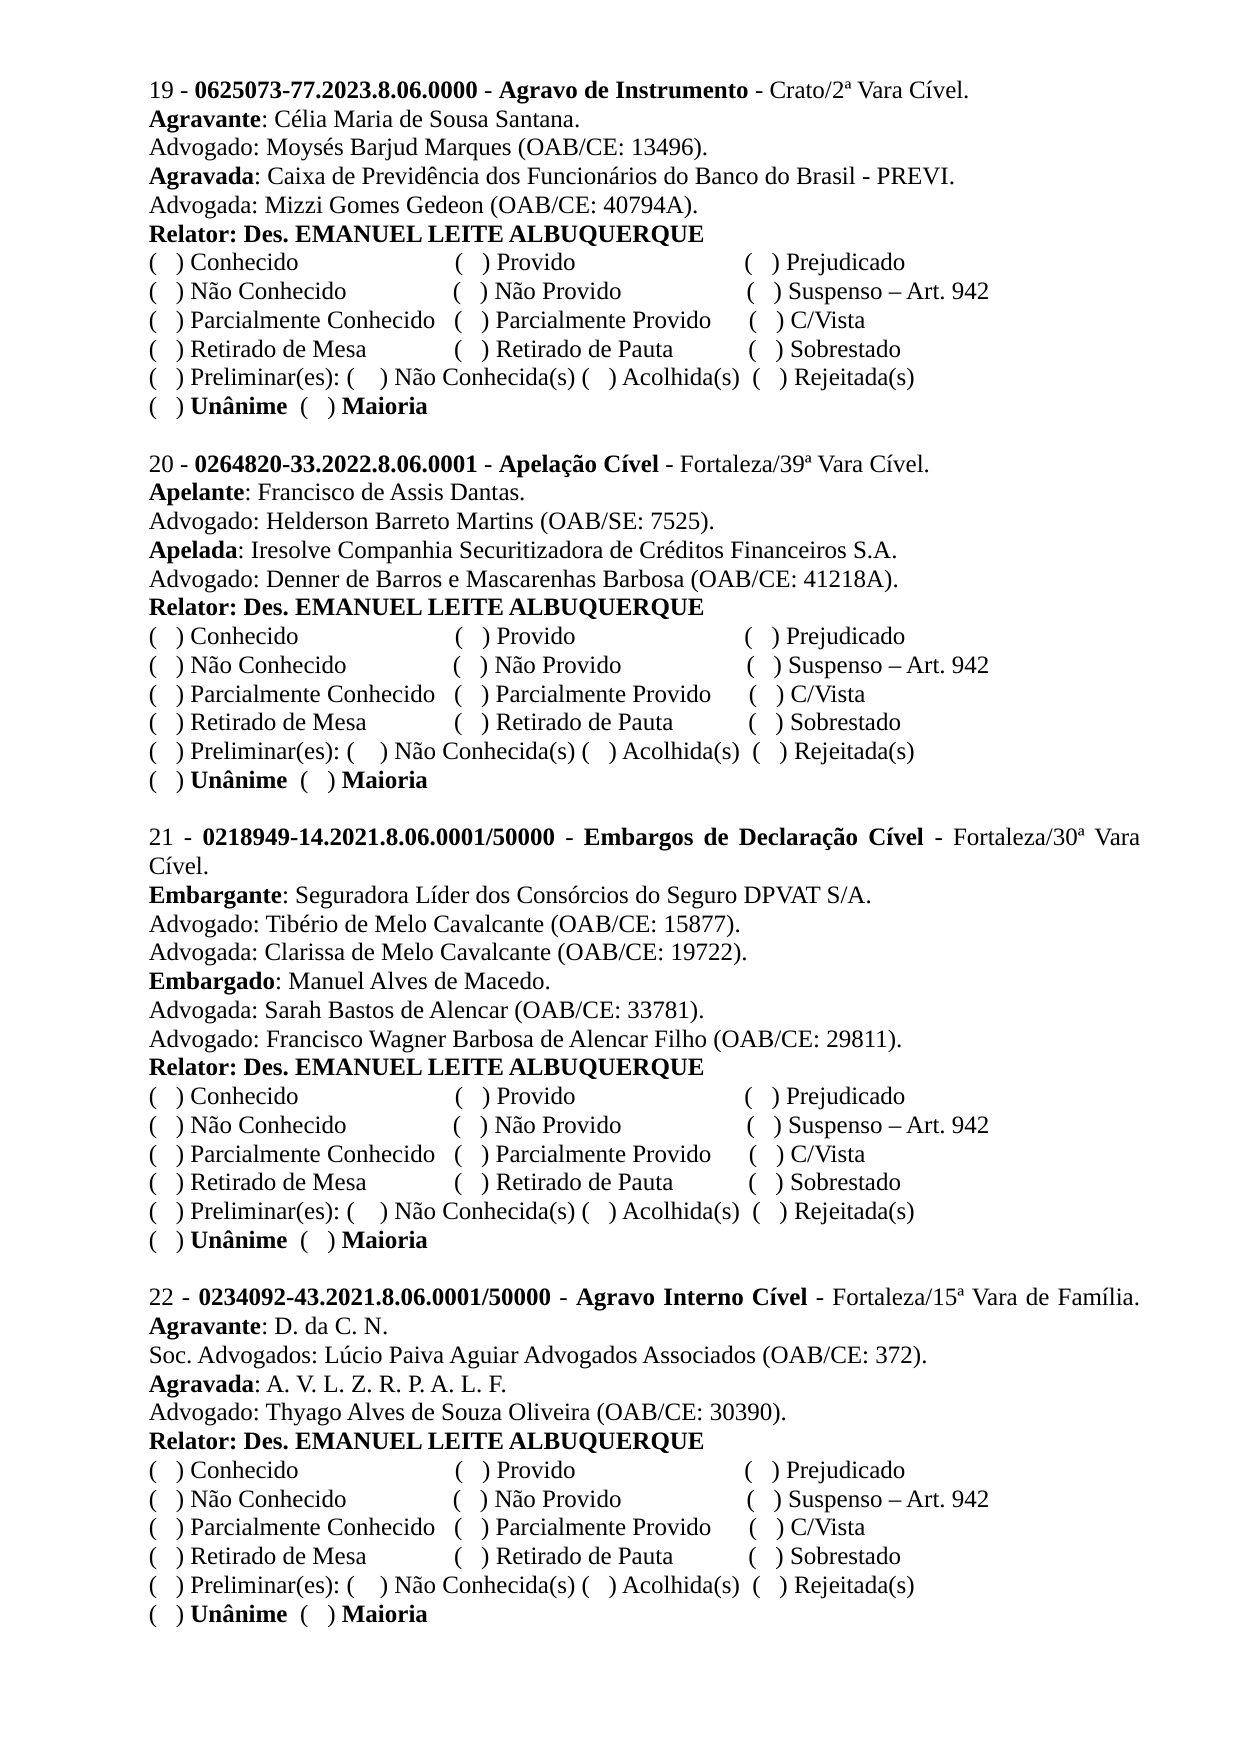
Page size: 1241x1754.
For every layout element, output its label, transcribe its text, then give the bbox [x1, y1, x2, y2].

text Advogado: Thyago Alves de Souza Oliveira (OAB/CE: 30390). [148, 1397, 1141, 1426]
text Advogado: Francisco Wagner Barbosa de Alencar Filho (OAB/CE: 29811). [148, 1024, 1141, 1052]
text Agravada: A. V. L. Z. R. P. A. L. F. [148, 1369, 1141, 1397]
text ( ) Não Conhecido ( ) Não Provido ( ) Suspenso – Art. 942 [148, 650, 1158, 679]
text ( ) Conhecido ( ) Provido ( ) Prejudicado [148, 247, 1141, 276]
text ( ) Não Conhecido ( ) Não Provido ( ) Suspenso – Art. 942 [148, 1484, 1158, 1512]
text ( ) Conhecido ( ) Provido ( ) Prejudicado [148, 1081, 1141, 1110]
text ( ) Unânime ( ) Maioria [148, 765, 1158, 794]
text Relator: Des. EMANUEL LEITE ALBUQUERQUE [148, 1426, 1141, 1455]
text 22 - 0234092-43.2021.8.06.0001/50000 - Agravo Interno Cível - Fortaleza/15ª Vara de Família. Agravante: D. da C. N. [148, 1282, 1141, 1340]
text 20 - 0264820-33.2022.8.06.0001 - Apelação Cível - Fortaleza/39ª Vara Cível. [148, 449, 1141, 477]
text ( ) Unânime ( ) Maioria [148, 391, 1158, 420]
text ( ) Retirado de Mesa ( ) Retirado de Pauta ( ) Sobrestado [148, 334, 1158, 362]
text Advogado: Tibério de Melo Cavalcante (OAB/CE: 15877). [148, 909, 1141, 937]
text Agravante: Célia Maria de Sousa Santana. [148, 104, 1141, 132]
text ( ) Retirado de Mesa ( ) Retirado de Pauta ( ) Sobrestado [148, 1167, 1158, 1196]
text Embargante: Seguradora Líder dos Consórcios do Seguro DPVAT S/A. [148, 880, 1141, 909]
text Advogado: Moysés Barjud Marques (OAB/CE: 13496). [148, 132, 1141, 161]
text Apelante: Francisco de Assis Dantas. [148, 477, 1141, 506]
text Relator: Des. EMANUEL LEITE ALBUQUERQUE [148, 219, 1141, 247]
text ( ) Conhecido ( ) Provido ( ) Prejudicado [148, 1455, 1141, 1484]
text Relator: Des. EMANUEL LEITE ALBUQUERQUE [148, 592, 1141, 621]
text Relator: Des. EMANUEL LEITE ALBUQUERQUE [148, 1052, 1141, 1081]
text ( ) Unânime ( ) Maioria [148, 1599, 1158, 1627]
text ( ) Retirado de Mesa ( ) Retirado de Pauta ( ) Sobrestado [148, 1541, 1158, 1570]
text ( ) Parcialmente Conhecido ( ) Parcialmente Provido ( ) C/Vista [148, 1512, 1158, 1541]
text ( ) Parcialmente Conhecido ( ) Parcialmente Provido ( ) C/Vista [148, 1139, 1158, 1167]
text ( ) Preliminar(es): ( ) Não Conhecida(s) ( ) Acolhida(s) ( ) Rejeitada(s) [148, 362, 1158, 391]
text Advogada: Clarissa de Melo Cavalcante (OAB/CE: 19722). [148, 937, 1141, 966]
text Agravada: Caixa de Previdência dos Funcionários do Banco do Brasil - PREVI. [148, 161, 1141, 190]
text Apelada: Iresolve Companhia Securitizadora de Créditos Financeiros S.A. [148, 535, 1141, 564]
text 19 - 0625073-77.2023.8.06.0000 - Agravo de Instrumento - Crato/2ª Vara Cível. [148, 75, 1141, 104]
text Soc. Advogados: Lúcio Paiva Aguiar Advogados Associados (OAB/CE: 372). [148, 1340, 1141, 1369]
text Advogada: Mizzi Gomes Gedeon (OAB/CE: 40794A). [148, 190, 1141, 219]
text ( ) Preliminar(es): ( ) Não Conhecida(s) ( ) Acolhida(s) ( ) Rejeitada(s) [148, 1570, 1158, 1599]
text ( ) Não Conhecido ( ) Não Provido ( ) Suspenso – Art. 942 [148, 1110, 1158, 1139]
text ( ) Conhecido ( ) Provido ( ) Prejudicado [148, 621, 1141, 650]
text ( ) Parcialmente Conhecido ( ) Parcialmente Provido ( ) C/Vista [148, 305, 1158, 334]
text 21 - 0218949-14.2021.8.06.0001/50000 - Embargos de Declaração Cível - Fortaleza/30ª Vara Cível. [148, 822, 1141, 880]
text ( ) Retirado de Mesa ( ) Retirado de Pauta ( ) Sobrestado [148, 707, 1158, 736]
text Advogado: Denner de Barros e Mascarenhas Barbosa (OAB/CE: 41218A). [148, 564, 1141, 592]
text Advogado: Helderson Barreto Martins (OAB/SE: 7525). [148, 506, 1141, 535]
text ( ) Unânime ( ) Maioria [148, 1225, 1158, 1254]
text Advogada: Sarah Bastos de Alencar (OAB/CE: 33781). [148, 995, 1141, 1024]
text Embargado: Manuel Alves de Macedo. [148, 966, 1141, 995]
text ( ) Não Conhecido ( ) Não Provido ( ) Suspenso – Art. 942 [148, 276, 1158, 305]
text ( ) Preliminar(es): ( ) Não Conhecida(s) ( ) Acolhida(s) ( ) Rejeitada(s) [148, 1196, 1158, 1225]
text ( ) Parcialmente Conhecido ( ) Parcialmente Provido ( ) C/Vista [148, 679, 1158, 707]
text ( ) Preliminar(es): ( ) Não Conhecida(s) ( ) Acolhida(s) ( ) Rejeitada(s) [148, 736, 1158, 765]
